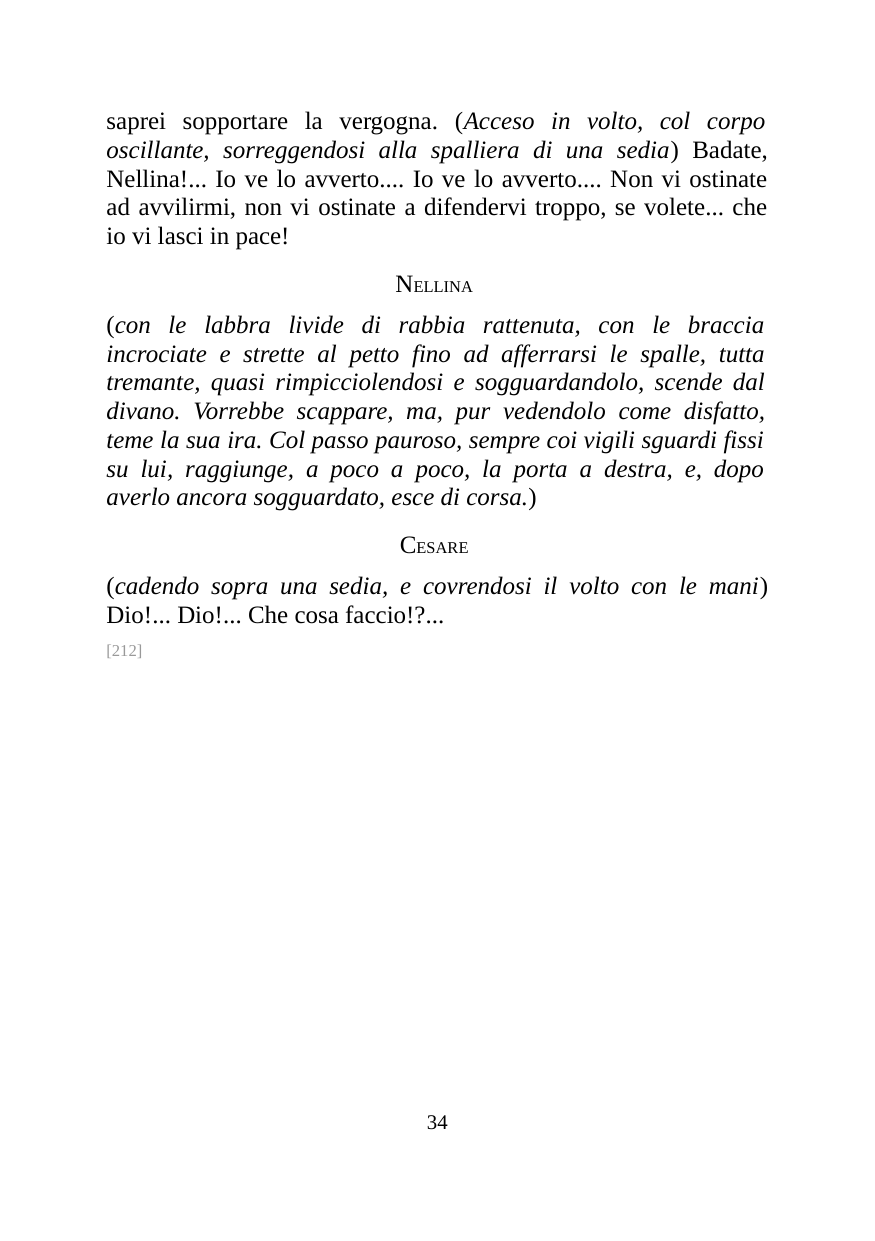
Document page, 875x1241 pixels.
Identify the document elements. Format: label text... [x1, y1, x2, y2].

text [212] [142, 641, 768, 660]
text Nellina [106, 269, 768, 297]
text saprei sopportare la vergogna. (Acceso in volto, col corpo oscillante, sorreggendosi alla spalliera di una sedia) Badate, Nellina!... Io ve lo avverto.... Io ve lo avverto.... Non vi ostinate ad avvilirmi, non vi ostinate a difendervi troppo, se volete... che io vi lasci in pace! [106, 106, 768, 250]
text (con le labbra livide di rabbia rattenuta, con le braccia incrociate e strette al petto fino ad afferrarsi le spalle, tutta tremante, quasi rimpicciolendosi e sogguardandolo, scende dal divano. Vorrebbe scappare, ma, pur vedendolo come disfatto, teme la sua ira. Col passo pauroso, sempre coi vigili sguardi fissi su lui, raggiunge, a poco a poco, la porta a destra, e, dopo averlo ancora sogguardato, esce di corsa.) [106, 310, 768, 511]
text Cesare [106, 530, 768, 559]
text (cadendo sopra una sedia, e covrendosi il volto con le mani) Dio!... Dio!... Che cosa faccio!?... [106, 571, 768, 629]
